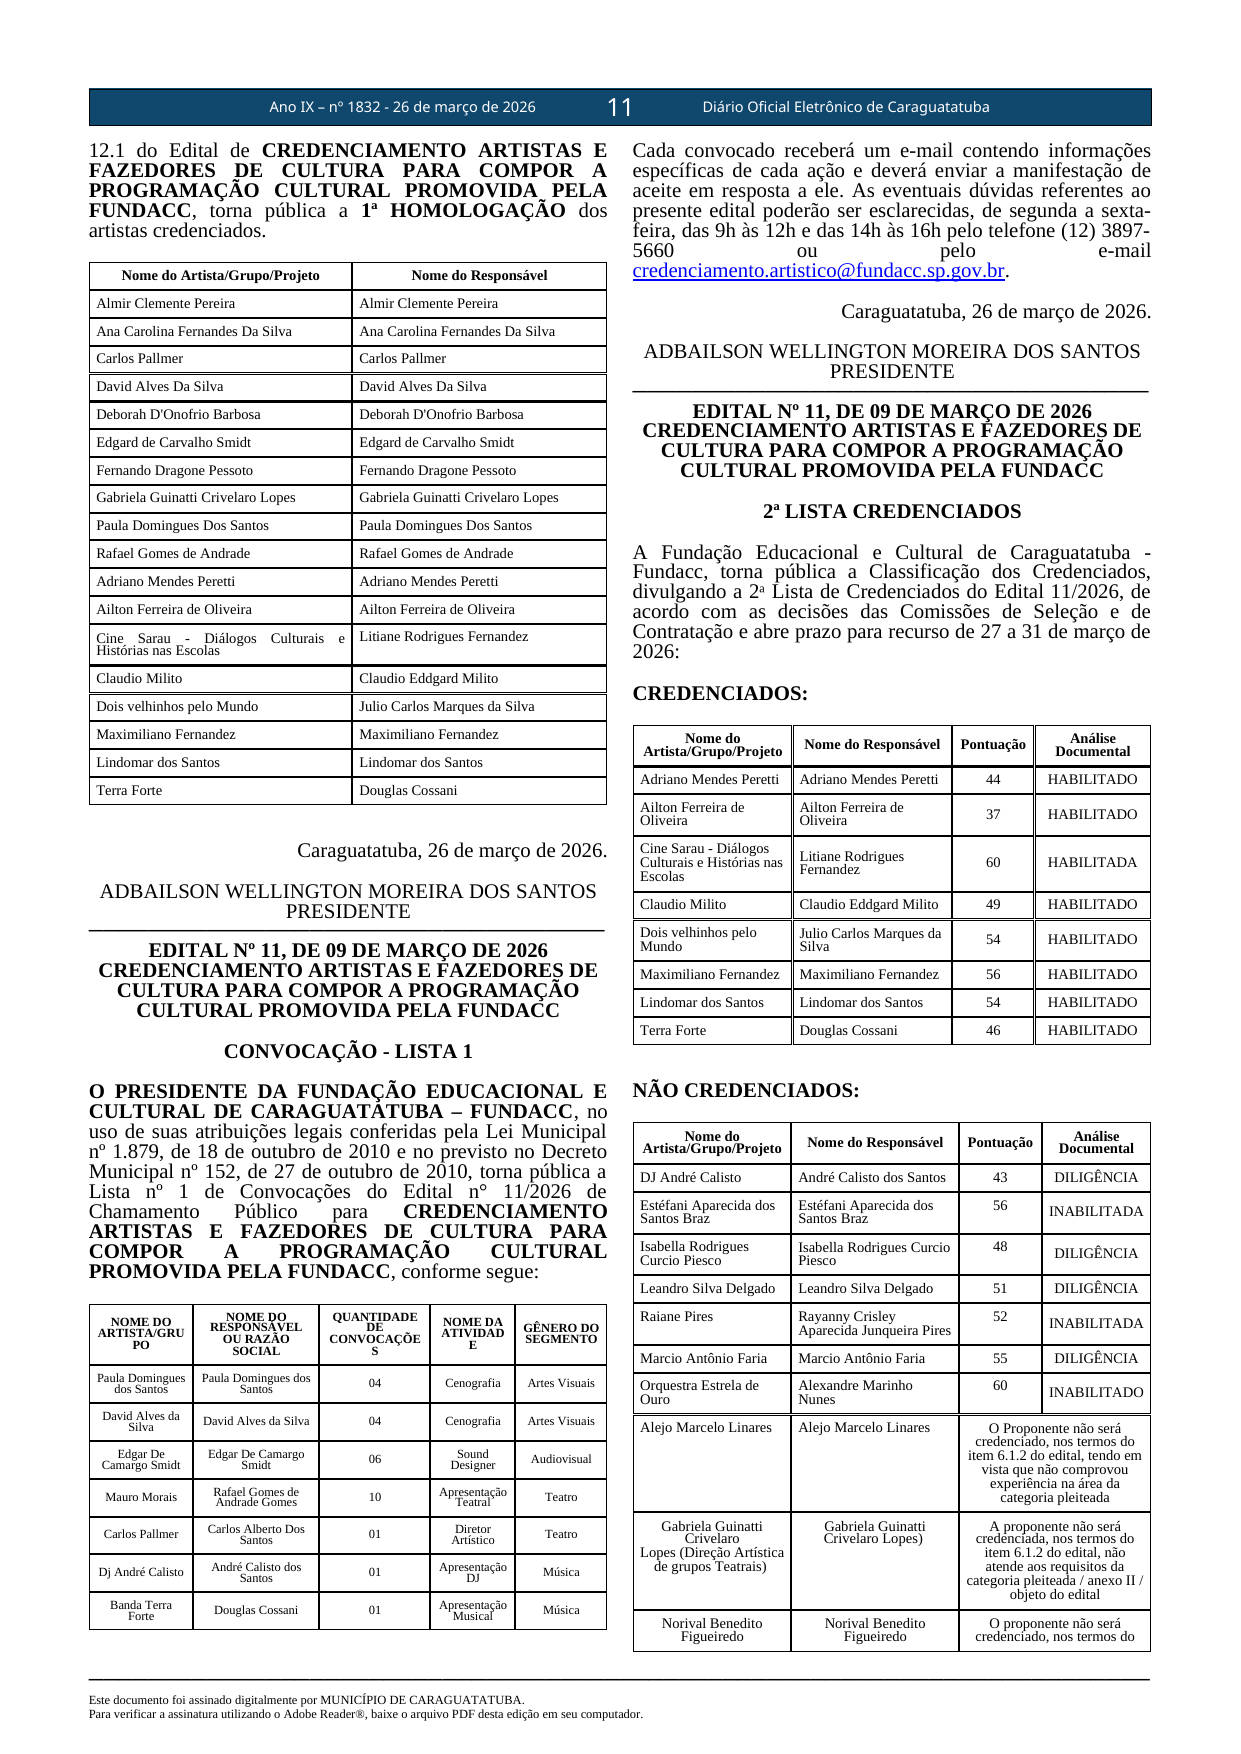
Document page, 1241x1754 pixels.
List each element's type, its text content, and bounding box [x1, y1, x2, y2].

table_cell DILIGÊNCIA [1043, 1235, 1150, 1274]
table_cell Adriano Mendes Peretti [353, 569, 606, 595]
table_header GÊNERO DO SEGMENTO [516, 1305, 606, 1364]
table_cell Ailton Ferreira de Oliveira [353, 597, 606, 623]
table_cell 01 [320, 1555, 429, 1591]
table_cell Carlos Pallmer [90, 347, 351, 372]
table_cell Estéfani Aparecida dos Santos Braz [634, 1193, 790, 1233]
table_cell 49 [953, 893, 1033, 918]
table_cell HABILITADO [1036, 921, 1150, 960]
table_cell Carlos Alberto Dos Santos [194, 1518, 318, 1553]
table_cell Julio Carlos Marques da Silva [353, 695, 606, 720]
table_cell HABILITADO [1036, 990, 1150, 1016]
table_cell Douglas Cossani [353, 778, 606, 804]
table_cell 56 [953, 962, 1033, 988]
table_cell Douglas Cossani [794, 1018, 951, 1044]
table_cell Edgard de Carvalho Smidt [90, 430, 351, 456]
table_cell Rayanny Crisley Aparecida Junqueira Pires [792, 1304, 958, 1344]
table_header Nome do Responsável [353, 263, 606, 289]
table_cell DILIGÊNCIA [1043, 1346, 1150, 1372]
text NÃO CREDENCIADOS: [632, 1082, 1152, 1102]
table_cell Audiovisual [516, 1442, 606, 1478]
table_cell HABILITADO [1036, 893, 1150, 918]
table_cell Claudio Eddgard Milito [353, 667, 606, 692]
table_cell Marcio Antônio Faria [634, 1346, 790, 1372]
text PRESIDENTE [632, 363, 1152, 383]
table_cell Terra Forte [90, 778, 351, 804]
table_cell Ana Carolina Fernandes Da Silva [353, 319, 606, 345]
table_cell Rafael Gomes de Andrade [90, 541, 351, 567]
table_cell Mauro Morais [90, 1480, 192, 1516]
table_cell INABILITADA [1043, 1193, 1150, 1233]
table_cell Norival Benedito Figueiredo [792, 1611, 958, 1651]
table_cell 60 [960, 1374, 1041, 1413]
table_cell Diretor Artístico [431, 1518, 514, 1553]
table_cell Litiane Rodrigues Fernandez [794, 837, 951, 891]
table_cell DILIGÊNCIA [1043, 1165, 1150, 1191]
text ADBAILSON WELLINGTON MOREIRA DOS SANTOS [632, 343, 1152, 363]
table_cell Gabriela Guinatti Crivelaro Lopes (Direção Artística de grupos Teatrais) [634, 1513, 790, 1609]
table_cell Leandro Silva Delgado [634, 1276, 790, 1302]
table_cell Ana Carolina Fernandes Da Silva [90, 319, 351, 345]
table_cell 51 [960, 1276, 1041, 1302]
table_cell HABILITADO [1036, 795, 1150, 835]
table_cell DJ André Calisto [634, 1165, 790, 1191]
table_cell INABILITADA [1043, 1304, 1150, 1344]
table_cell Cenografia [431, 1404, 514, 1440]
table_header Pontuação [953, 726, 1033, 765]
table_cell David Alves Da Silva [90, 375, 351, 400]
table_cell Edgar De Camargo Smidt [90, 1442, 192, 1478]
table_cell David Alves da Silva [90, 1404, 192, 1440]
table_cell Adriano Mendes Peretti [794, 768, 951, 793]
table_cell 04 [320, 1366, 429, 1402]
table_cell Paula Domingues Dos Santos [353, 514, 606, 539]
table_cell Rafael Gomes de Andrade Gomes [194, 1480, 318, 1516]
table_cell Dj André Calisto [90, 1555, 192, 1591]
table_cell 56 [960, 1193, 1041, 1233]
table_cell Gabriela Guinatti Crivelaro Lopes) [792, 1513, 958, 1609]
table_cell Cenografia [431, 1366, 514, 1402]
table_cell 37 [953, 795, 1033, 835]
table_cell 60 [953, 837, 1033, 891]
table_header Nome do Responsável [792, 1123, 958, 1163]
table_cell Música [516, 1593, 606, 1629]
table_cell Norival Benedito Figueiredo [634, 1611, 790, 1651]
table_cell Artes Visuais [516, 1404, 606, 1440]
table_header Nome do Artista/Grupo/Projeto [634, 726, 791, 765]
table_cell 54 [953, 990, 1033, 1016]
text CREDENCIADOS: [632, 684, 1152, 704]
table_cell Isabella Rodrigues Curcio Piesco [634, 1235, 790, 1274]
table_cell Ailton Ferreira de Oliveira [634, 795, 791, 835]
table_cell Carlos Pallmer [353, 347, 606, 372]
text PRESIDENTE [88, 902, 608, 922]
table_cell Ailton Ferreira de Oliveira [794, 795, 951, 835]
table_cell 01 [320, 1593, 429, 1629]
table_cell Paula Domingues Dos Santos [90, 514, 351, 539]
table_cell Banda Terra Forte [90, 1593, 192, 1629]
table_cell Apresentação DJ [431, 1555, 514, 1591]
table_cell DILIGÊNCIA [1043, 1276, 1150, 1302]
table_cell Maximiliano Fernandez [794, 962, 951, 988]
table_cell 01 [320, 1518, 429, 1553]
table_cell Edgar De Camargo Smidt [194, 1442, 318, 1478]
table_cell Claudio Milito [634, 893, 791, 918]
table_cell Teatro [516, 1518, 606, 1553]
table_cell Maximiliano Fernandez [90, 722, 351, 748]
table_cell André Calisto dos Santos [792, 1165, 958, 1191]
table_cell Cine Sarau - Diálogos Culturais e Histórias nas Escolas [90, 625, 351, 664]
table_cell Teatro [516, 1480, 606, 1516]
table_cell David Alves Da Silva [353, 375, 606, 400]
table_cell Fernando Dragone Pessoto [353, 458, 606, 484]
table_header QUANTIDADE DE CONVOCAÇÕES [320, 1305, 429, 1364]
table_cell HABILITADA [1036, 837, 1150, 891]
table_cell Litiane Rodrigues Fernandez [353, 625, 606, 664]
table_cell Cine Sarau - Diálogos Culturais e Histórias nas Escolas [634, 837, 791, 891]
table_cell Marcio Antônio Faria [792, 1346, 958, 1372]
table_cell Deborah D'Onofrio Barbosa [353, 403, 606, 428]
table_cell Dois velhinhos pelo Mundo [634, 921, 791, 960]
table_cell O Proponente não será credenciado, nos termos do item 6.1.2 do edital, tendo em vista que não comprovou experiência na área da categoria pleiteada [960, 1416, 1150, 1511]
table_cell Deborah D'Onofrio Barbosa [90, 403, 351, 428]
table_cell Lindomar dos Santos [353, 750, 606, 776]
table_header Nome do Artista/Grupo/Projeto [90, 263, 351, 289]
table_cell Gabriela Guinatti Crivelaro Lopes [90, 486, 351, 512]
table_header NOME DO ARTISTA/GRUPO [90, 1305, 192, 1364]
table_cell O proponente não será credenciado, nos termos do [960, 1611, 1150, 1651]
table_cell Claudio Eddgard Milito [794, 893, 951, 918]
table_cell Paula Domingues dos Santos [90, 1366, 192, 1402]
text ─────────────────────────────────── [88, 922, 608, 942]
table_cell 54 [953, 921, 1033, 960]
table_cell 04 [320, 1404, 429, 1440]
table_cell Gabriela Guinatti Crivelaro Lopes [353, 486, 606, 512]
table_cell Paula Domingues dos Santos [194, 1366, 318, 1402]
table_cell Adriano Mendes Peretti [634, 768, 791, 793]
text EDITAL Nº 11, DE 09 DE MARÇO DE 2026 CREDENCIAMENTO ARTISTAS E FAZEDORES DE CULTURA PARA COMPOR A PROGRAMAÇÃO CULTURAL PROMOVIDA PELA FUNDACC [88, 942, 608, 1022]
text A Fundação Educacional e Cultural de Caraguatatuba - Fundacc, torna pública a Classificação dos Credenciados, divulgando a 2ᵃ Lista de Credenciados do Edital 11/2026, de acordo com as decisões das Comissões de Seleção e de Contratação e abre prazo para recurso de 27 a 31 de março de 2026: [632, 543, 1152, 663]
text ADBAILSON WELLINGTON MOREIRA DOS SANTOS [88, 882, 608, 902]
table_cell 52 [960, 1304, 1041, 1344]
table_cell 55 [960, 1346, 1041, 1372]
table_cell Lindomar dos Santos [90, 750, 351, 776]
table_header Análise Documental [1043, 1123, 1150, 1163]
table_cell André Calisto dos Santos [194, 1555, 318, 1591]
table_cell 06 [320, 1442, 429, 1478]
table_cell Julio Carlos Marques da Silva [794, 921, 951, 960]
table_cell Alexandre Marinho Nunes [792, 1374, 958, 1413]
table_header NOME DA ATIVIDADE [431, 1305, 514, 1364]
table_header Nome do Artista/Grupo/Projeto [634, 1123, 790, 1163]
table_header Análise Documental [1036, 726, 1150, 765]
table_cell Lindomar dos Santos [794, 990, 951, 1016]
table_cell INABILITADO [1043, 1374, 1150, 1413]
table_cell Douglas Cossani [194, 1593, 318, 1629]
table_cell Música [516, 1555, 606, 1591]
table_cell 44 [953, 768, 1033, 793]
table_cell HABILITADO [1036, 962, 1150, 988]
table_cell 43 [960, 1165, 1041, 1191]
table_cell Raiane Pires [634, 1304, 790, 1344]
text CONVOCAÇÃO - LISTA 1 [88, 1042, 608, 1062]
table_cell 48 [960, 1235, 1041, 1274]
table_cell HABILITADO [1036, 768, 1150, 793]
table_cell Fernando Dragone Pessoto [90, 458, 351, 484]
table_cell Sound Designer [431, 1442, 514, 1478]
table_cell Terra Forte [634, 1018, 791, 1044]
text EDITAL Nº 11, DE 09 DE MARÇO DE 2026 CREDENCIAMENTO ARTISTAS E FAZEDORES DE CULTURA PARA COMPOR A PROGRAMAÇÃO CULTURAL PROMOVIDA PELA FUNDACC [632, 402, 1152, 482]
table_cell Rafael Gomes de Andrade [353, 541, 606, 567]
table_cell Almir Clemente Pereira [90, 291, 351, 317]
table_cell Claudio Milito [90, 667, 351, 692]
table_cell Alejo Marcelo Linares [792, 1416, 958, 1511]
text O PRESIDENTE DA FUNDAÇÃO EDUCACIONAL E CULTURAL DE CARAGUATATUBA – FUNDACC, no uso de suas atribuições legais conferidas pela Lei Municipal nº 1.879, de 18 de outubro de 2010 e no previsto no Decreto Municipal nº 152, de 27 de outubro de 2010, torna pública a Lista nº 1 de Convocações do Edital n° 11/2026 de Chamamento Público para CREDENCIAMENTO ARTISTAS E FAZEDORES DE CULTURA PARA COMPOR A PROGRAMAÇÃO CULTURAL PROMOVIDA PELA FUNDACC, conforme segue: [88, 1083, 608, 1283]
table_cell Maximiliano Fernandez [353, 722, 606, 748]
text Caraguatatuba, 26 de março de 2026. [88, 842, 608, 862]
table_cell Estéfani Aparecida dos Santos Braz [792, 1193, 958, 1233]
table_cell Artes Visuais [516, 1366, 606, 1402]
text ─────────────────────────────────── [632, 383, 1152, 402]
table_cell Almir Clemente Pereira [353, 291, 606, 317]
text 2ª LISTA CREDENCIADOS [632, 503, 1152, 523]
table_cell Ailton Ferreira de Oliveira [90, 597, 351, 623]
table_cell Orquestra Estrela de Ouro [634, 1374, 790, 1413]
table_cell Alejo Marcelo Linares [634, 1416, 790, 1511]
table_cell 10 [320, 1480, 429, 1516]
text Caraguatatuba, 26 de março de 2026. [632, 302, 1152, 322]
table_cell 46 [953, 1018, 1033, 1044]
table_cell Apresentação Musical [431, 1593, 514, 1629]
text Cada convocado receberá um e-mail contendo informações específicas de cada ação e deverá enviar a manifestação de aceite em resposta a ele. As eventuais dúvidas referentes ao presente edital poderão ser esclarecidas, de segunda a sexta-feira, das 9h às 12h e das 14h às 16h pelo telefone (12) 3897-5660 ou pelo e-mail credenciamento.artistico@fundacc.sp.gov.br. [632, 142, 1152, 282]
table_header NOME DO RESPONSÁVEL OU RAZÃO SOCIAL [194, 1305, 318, 1364]
table_cell Dois velhinhos pelo Mundo [90, 695, 351, 720]
table_cell Apresentação Teatral [431, 1480, 514, 1516]
text 12.1 do Edital de CREDENCIAMENTO ARTISTAS E FAZEDORES DE CULTURA PARA COMPOR A PROGRAMAÇÃO CULTURAL PROMOVIDA PELA FUNDACC, torna pública a 1ª HOMOLOGAÇÃO dos artistas credenciados. [88, 142, 608, 242]
table_cell Leandro Silva Delgado [792, 1276, 958, 1302]
table_cell Lindomar dos Santos [634, 990, 791, 1016]
table_cell Edgard de Carvalho Smidt [353, 430, 606, 456]
table_cell HABILITADO [1036, 1018, 1150, 1044]
table_cell David Alves da Silva [194, 1404, 318, 1440]
table_header Nome do Responsável [794, 726, 951, 765]
table_header Pontuação [960, 1123, 1041, 1163]
table_cell Maximiliano Fernandez [634, 962, 791, 988]
table_cell Isabella Rodrigues Curcio Piesco [792, 1235, 958, 1274]
table_cell A proponente não será credenciada, nos termos do item 6.1.2 do edital, não atende aos requisitos da categoria pleiteada / anexo II / objeto do edital [960, 1513, 1150, 1609]
table_cell Carlos Pallmer [90, 1518, 192, 1553]
table_cell Adriano Mendes Peretti [90, 569, 351, 595]
